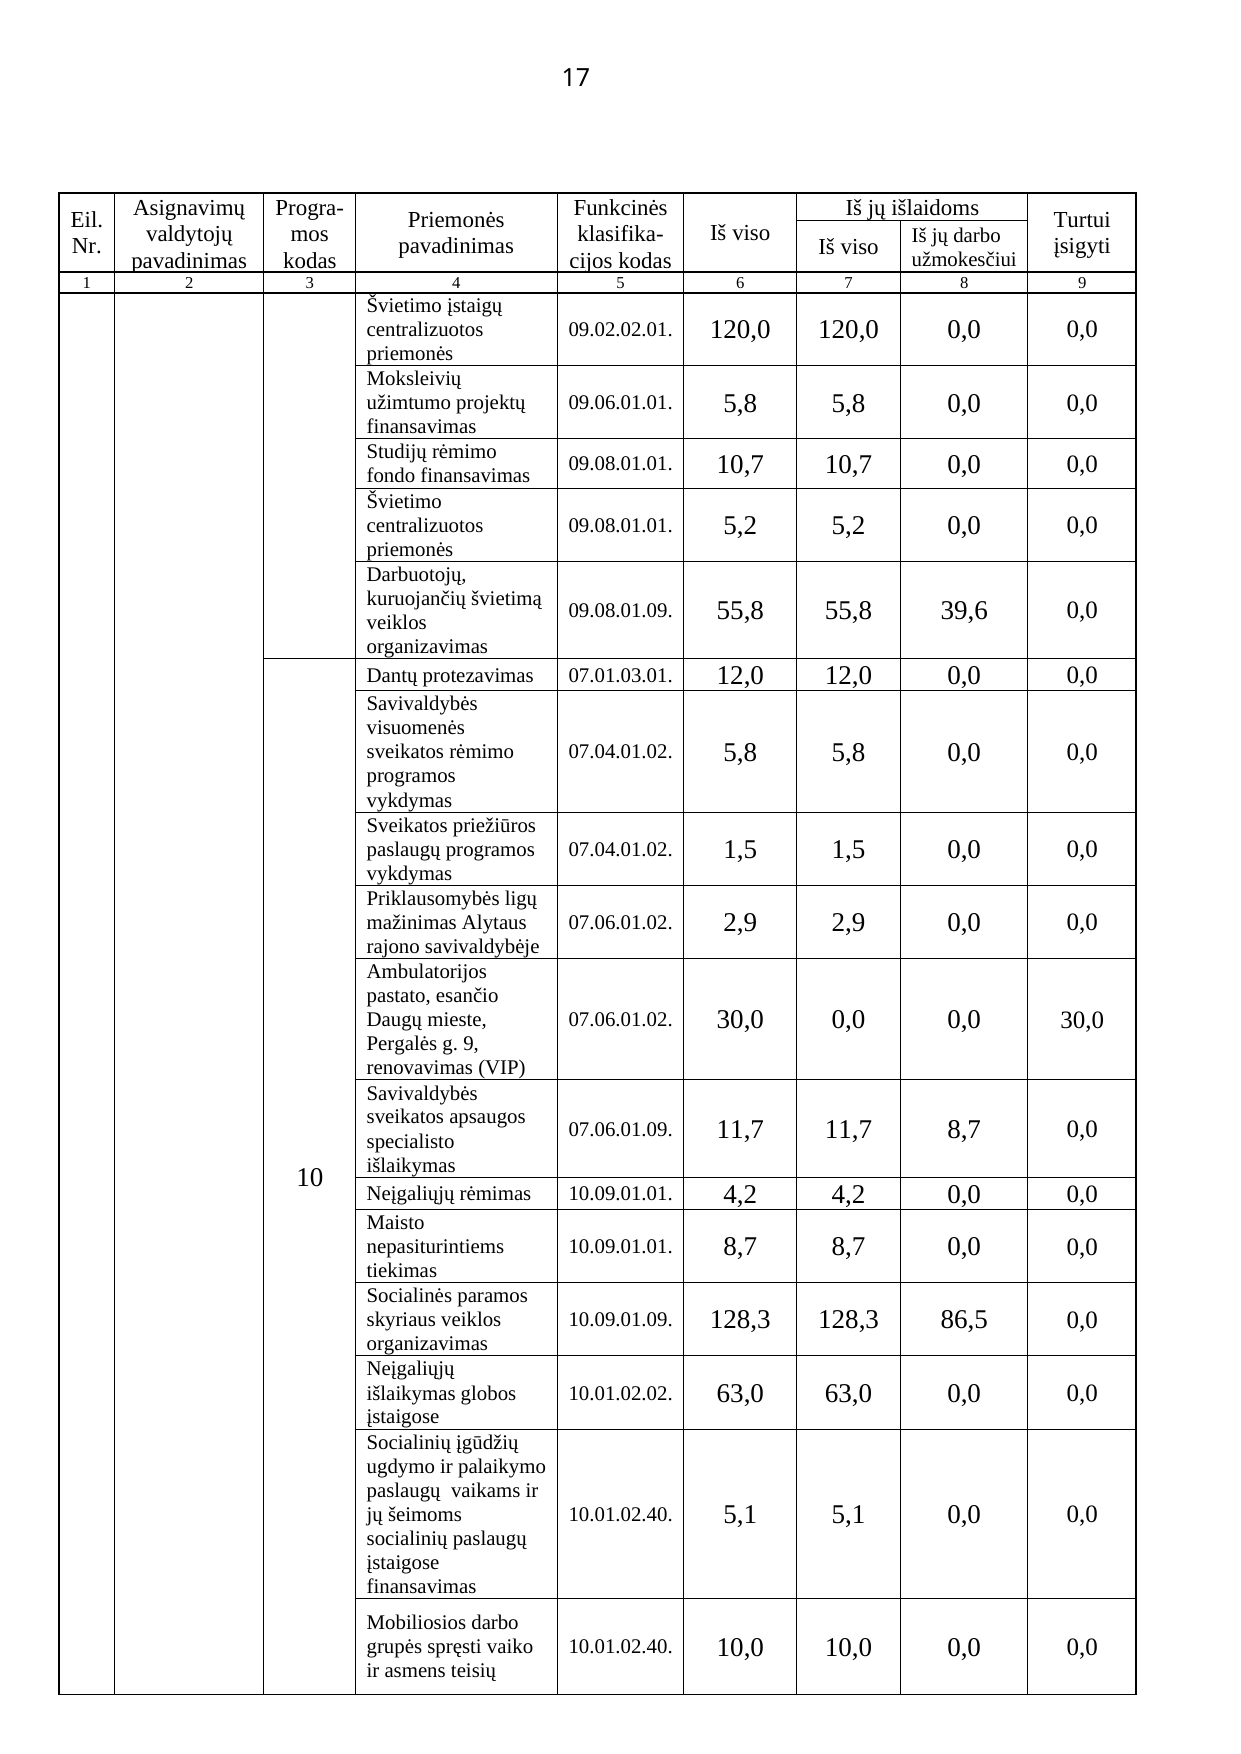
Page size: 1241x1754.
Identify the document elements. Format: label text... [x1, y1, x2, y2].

table_cell 8 [901, 273, 1027, 292]
table_cell 10.01.02.40. [558, 1430, 683, 1598]
table_cell 2,9 [797, 886, 900, 958]
table_cell 0,0 [797, 959, 900, 1079]
table_cell 0,0 [901, 659, 1027, 690]
table_cell 0,0 [901, 489, 1027, 561]
table_cell 9 [1028, 273, 1135, 292]
table_cell 8,7 [684, 1210, 796, 1282]
table_cell 0,0 [901, 366, 1027, 438]
table_cell Neįgaliųjų rėmimas [356, 1178, 557, 1209]
table_cell Maisto nepasiturintiems tiekimas [356, 1210, 557, 1282]
table_cell 2,9 [684, 886, 796, 958]
table_cell 09.08.01.09. [558, 562, 683, 658]
table_cell Švietimo centralizuotos priemonės [356, 489, 557, 561]
table_cell 07.06.01.09. [558, 1080, 683, 1177]
table_cell 4,2 [797, 1178, 900, 1209]
table_cell Sveikatos priežiūros paslaugų programos vykdymas [356, 813, 557, 885]
table_cell 10.01.02.02. [558, 1356, 683, 1428]
table_cell 0,0 [1028, 1599, 1135, 1694]
table_cell 0,0 [901, 959, 1027, 1079]
table_cell 09.06.01.01. [558, 366, 683, 438]
table_cell Savivaldybės sveikatos apsaugos specialisto išlaikymas [356, 1080, 557, 1177]
table_cell 55,8 [797, 562, 900, 658]
table_cell 07.06.01.02. [558, 959, 683, 1079]
table_cell 11,7 [797, 1080, 900, 1177]
table_header Asignavimų valdytojų pavadinimas [115, 194, 263, 271]
table_cell 8,7 [901, 1080, 1027, 1177]
table_header Turtui įsigyti [1028, 194, 1135, 271]
table_cell 0,0 [1028, 489, 1135, 561]
table_cell 5,8 [797, 691, 900, 812]
table_header Iš viso [684, 194, 796, 271]
table_cell 55,8 [684, 562, 796, 658]
table_cell 5,8 [684, 691, 796, 812]
table_cell 07.06.01.02. [558, 886, 683, 958]
table_cell 0,0 [1028, 294, 1135, 365]
table_cell 0,0 [901, 1356, 1027, 1428]
table_cell 120,0 [684, 294, 796, 365]
table_cell 63,0 [684, 1356, 796, 1428]
table_cell 8,7 [797, 1210, 900, 1282]
table_cell 30,0 [684, 959, 796, 1079]
table_cell 0,0 [1028, 1080, 1135, 1177]
table_cell Mobiliosios darbo grupės spręsti vaiko ir asmens teisių [356, 1599, 557, 1694]
table_cell 128,3 [797, 1283, 900, 1355]
table_cell 0,0 [901, 691, 1027, 812]
table_cell Socialinės paramos skyriaus veiklos organizavimas [356, 1283, 557, 1355]
table_cell 1 [60, 273, 114, 292]
table_cell 0,0 [901, 1430, 1027, 1598]
table_cell 128,3 [684, 1283, 796, 1355]
table_cell 0,0 [1028, 366, 1135, 438]
table_cell 0,0 [1028, 1430, 1135, 1598]
table_cell 0,0 [1028, 562, 1135, 658]
table_cell 5,1 [797, 1430, 900, 1598]
table_cell 0,0 [901, 813, 1027, 885]
table_cell 4 [356, 273, 557, 292]
table_cell 5,2 [797, 489, 900, 561]
table_cell 12,0 [684, 659, 796, 690]
table_cell 10.09.01.01. [558, 1178, 683, 1209]
table_cell Moksleivių užimtumo projektų finansavimas [356, 366, 557, 438]
table_cell 07.04.01.02. [558, 813, 683, 885]
table_cell 09.08.01.01. [558, 489, 683, 561]
table_cell 10,0 [797, 1599, 900, 1694]
table_cell 3 [264, 273, 355, 292]
table_cell 86,5 [901, 1283, 1027, 1355]
table_cell Socialinių įgūdžių ugdymo ir palaikymo paslaugų vaikams ir jų šeimoms socialinių paslaugų įstaigose finansavimas [356, 1430, 557, 1598]
table_cell 2 [115, 273, 263, 292]
table_header Priemonės pavadinimas [356, 194, 557, 271]
table_cell 39,6 [901, 562, 1027, 658]
table_cell 0,0 [901, 886, 1027, 958]
table_cell 1,5 [797, 813, 900, 885]
table_cell 5 [558, 273, 683, 292]
table_cell 10.09.01.09. [558, 1283, 683, 1355]
table_cell 10,7 [684, 439, 796, 487]
table_cell 10.01.02.40. [558, 1599, 683, 1694]
table_cell 7 [797, 273, 900, 292]
table_cell [115, 294, 263, 1694]
table_cell Priklausomybės ligų mažinimas Alytaus rajono savivaldybėje [356, 886, 557, 958]
table_cell 0,0 [1028, 659, 1135, 690]
table_cell Neįgaliųjų išlaikymas globos įstaigose [356, 1356, 557, 1428]
table_cell 0,0 [1028, 691, 1135, 812]
table_cell 09.02.02.01. [558, 294, 683, 365]
table_cell 07.01.03.01. [558, 659, 683, 690]
table_cell 5,8 [797, 366, 900, 438]
table_cell 0,0 [1028, 886, 1135, 958]
table_cell Iš jų darbo užmokesčiui [901, 221, 1027, 271]
table_header Iš jų išlaidoms [797, 194, 1027, 220]
table_cell 1,5 [684, 813, 796, 885]
table_header Funkcinės klasifika-cijos kodas [558, 194, 683, 271]
table_cell 10.09.01.01. [558, 1210, 683, 1282]
table_cell 4,2 [684, 1178, 796, 1209]
table_cell 0,0 [1028, 1356, 1135, 1428]
table_header Eil. Nr. [60, 194, 114, 271]
table_cell 10,7 [797, 439, 900, 487]
table_cell [264, 294, 355, 658]
table_cell 0,0 [1028, 1178, 1135, 1209]
table_cell 5,1 [684, 1430, 796, 1598]
table_cell 12,0 [797, 659, 900, 690]
table_cell 0,0 [1028, 439, 1135, 487]
table_cell 0,0 [901, 1178, 1027, 1209]
table_cell 09.08.01.01. [558, 439, 683, 487]
table_cell 10,0 [684, 1599, 796, 1694]
table_cell Iš viso [797, 221, 900, 271]
table_cell Savivaldybės visuomenės sveikatos rėmimo programos vykdymas [356, 691, 557, 812]
table_cell 0,0 [1028, 1210, 1135, 1282]
table_cell 07.04.01.02. [558, 691, 683, 812]
table_cell 30,0 [1028, 959, 1135, 1079]
table_cell 5,2 [684, 489, 796, 561]
table_cell 63,0 [797, 1356, 900, 1428]
table_cell Švietimo įstaigų centralizuotos priemonės [356, 294, 557, 365]
table_cell Studijų rėmimo fondo finansavimas [356, 439, 557, 487]
table_cell Darbuotojų, kuruojančių švietimą veiklos organizavimas [356, 562, 557, 658]
table_cell 6 [684, 273, 796, 292]
table_cell 120,0 [797, 294, 900, 365]
table_cell Dantų protezavimas [356, 659, 557, 690]
table_header Progra-mos kodas [264, 194, 355, 271]
table_cell 0,0 [901, 439, 1027, 487]
table_cell Ambulatorijos pastato, esančio Daugų mieste, Pergalės g. 9, renovavimas (VIP) [356, 959, 557, 1079]
table_cell 0,0 [1028, 813, 1135, 885]
table_cell 0,0 [901, 1599, 1027, 1694]
table_cell 10 [264, 659, 355, 1694]
table_cell 11,7 [684, 1080, 796, 1177]
table_cell [60, 294, 114, 1694]
table_cell 0,0 [901, 1210, 1027, 1282]
table_cell 0,0 [1028, 1283, 1135, 1355]
table_cell 0,0 [901, 294, 1027, 365]
table_cell 5,8 [684, 366, 796, 438]
